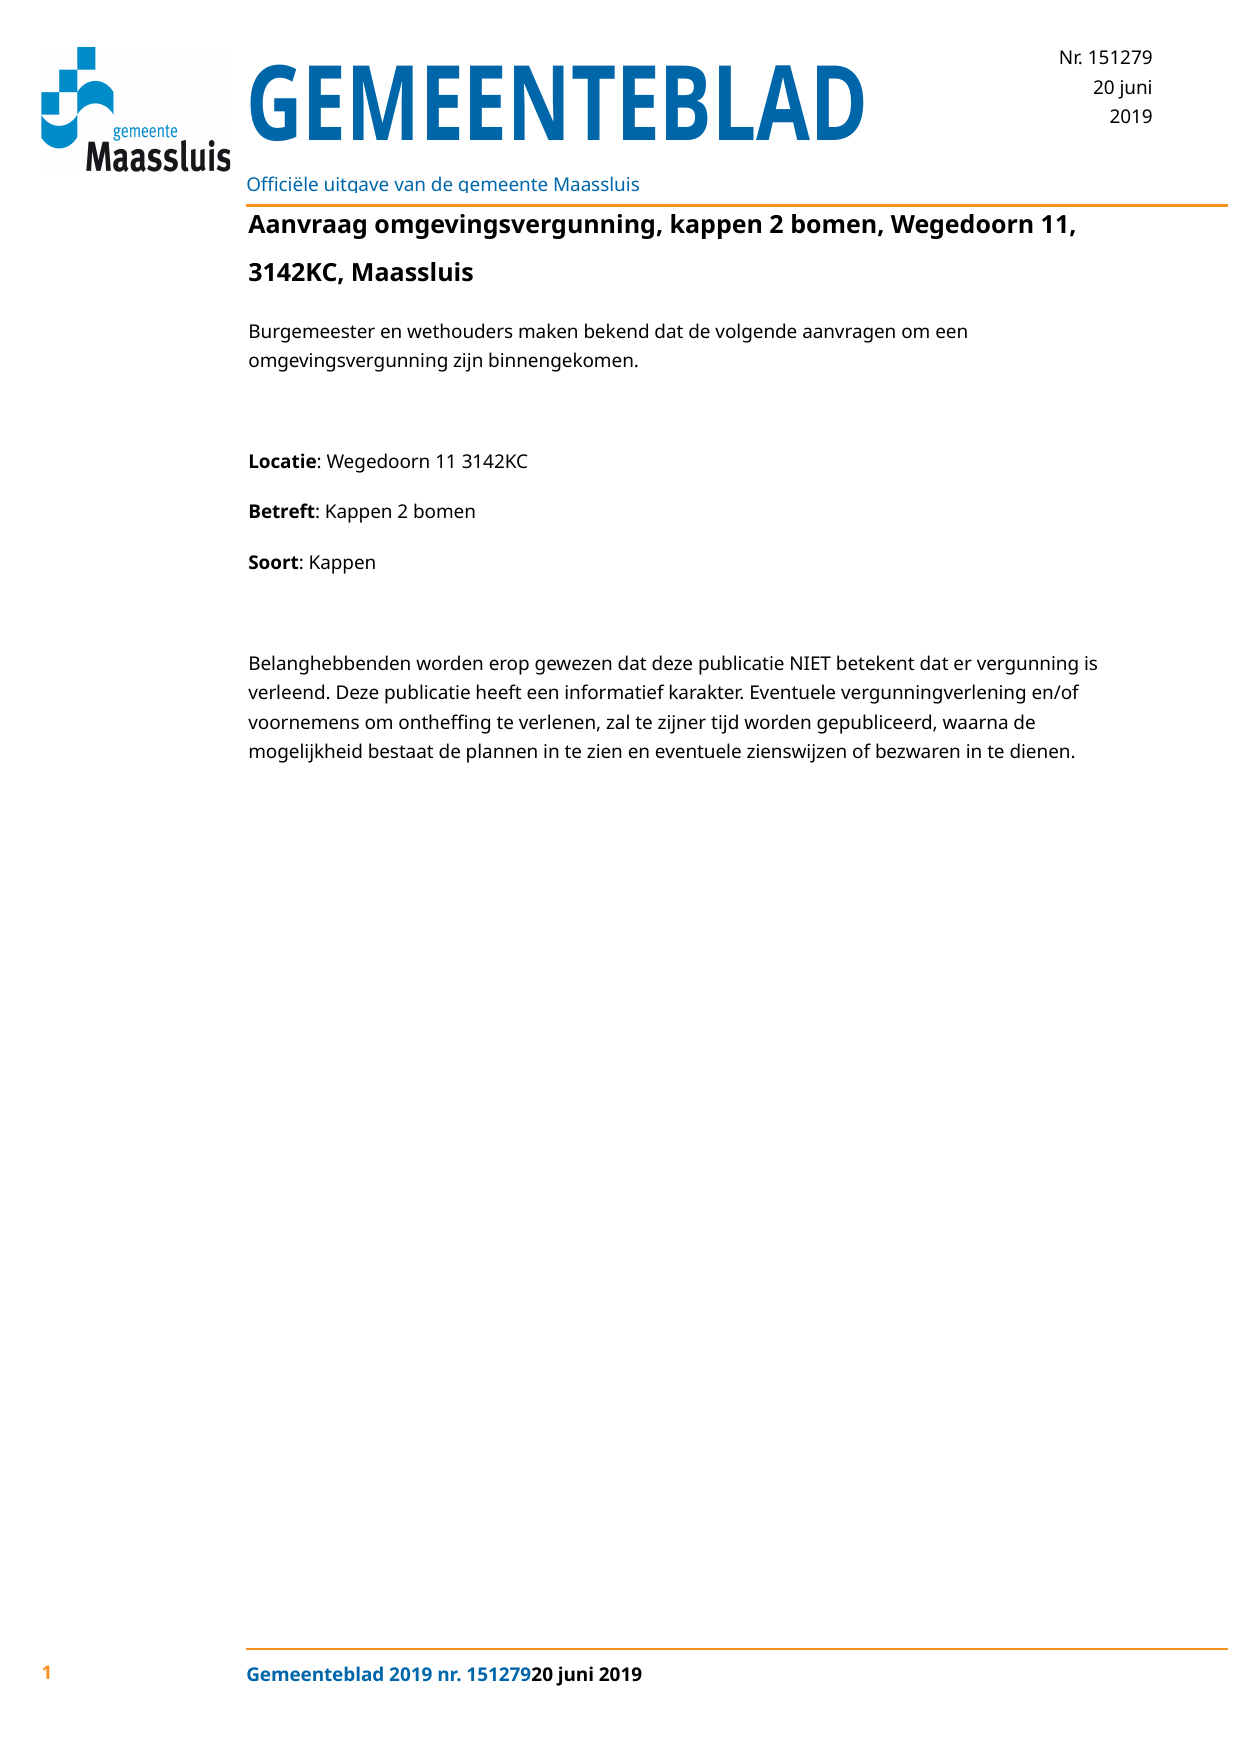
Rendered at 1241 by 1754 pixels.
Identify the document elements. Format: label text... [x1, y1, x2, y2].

text Soort: Kappen [248, 549, 1152, 575]
picture [41, 47, 77, 92]
text Aanvraag omgevingsvergunning, kappen 2 bomen, Wegedoorn 11, 3142KC, Maassluis [248, 207, 1152, 288]
text Locatie: Wegedoorn 11 3142KC [248, 448, 1152, 474]
text Burgemeester en wethouders maken bekend dat de volgende aanvragen om een omgevingsvergunning zijn binnengekomen. [248, 318, 1152, 373]
picture [41, 47, 231, 172]
text Betreft: Kappen 2 bomen [248, 499, 1152, 524]
text Belanghebbenden worden erop gewezen dat deze publicatie NIET betekent dat er vergunning is verleend. Deze publicatie heeft een informatief karakter. Eventuele vergunningverlening en/of voornemens om ontheffing te verlenen, zal te zijner tijd worden gepubliceerd, waarna de mogelijkheid bestaat de plannen in te zien en eventuele zienswijzen of bezwaren in te dienen. [248, 650, 1152, 764]
